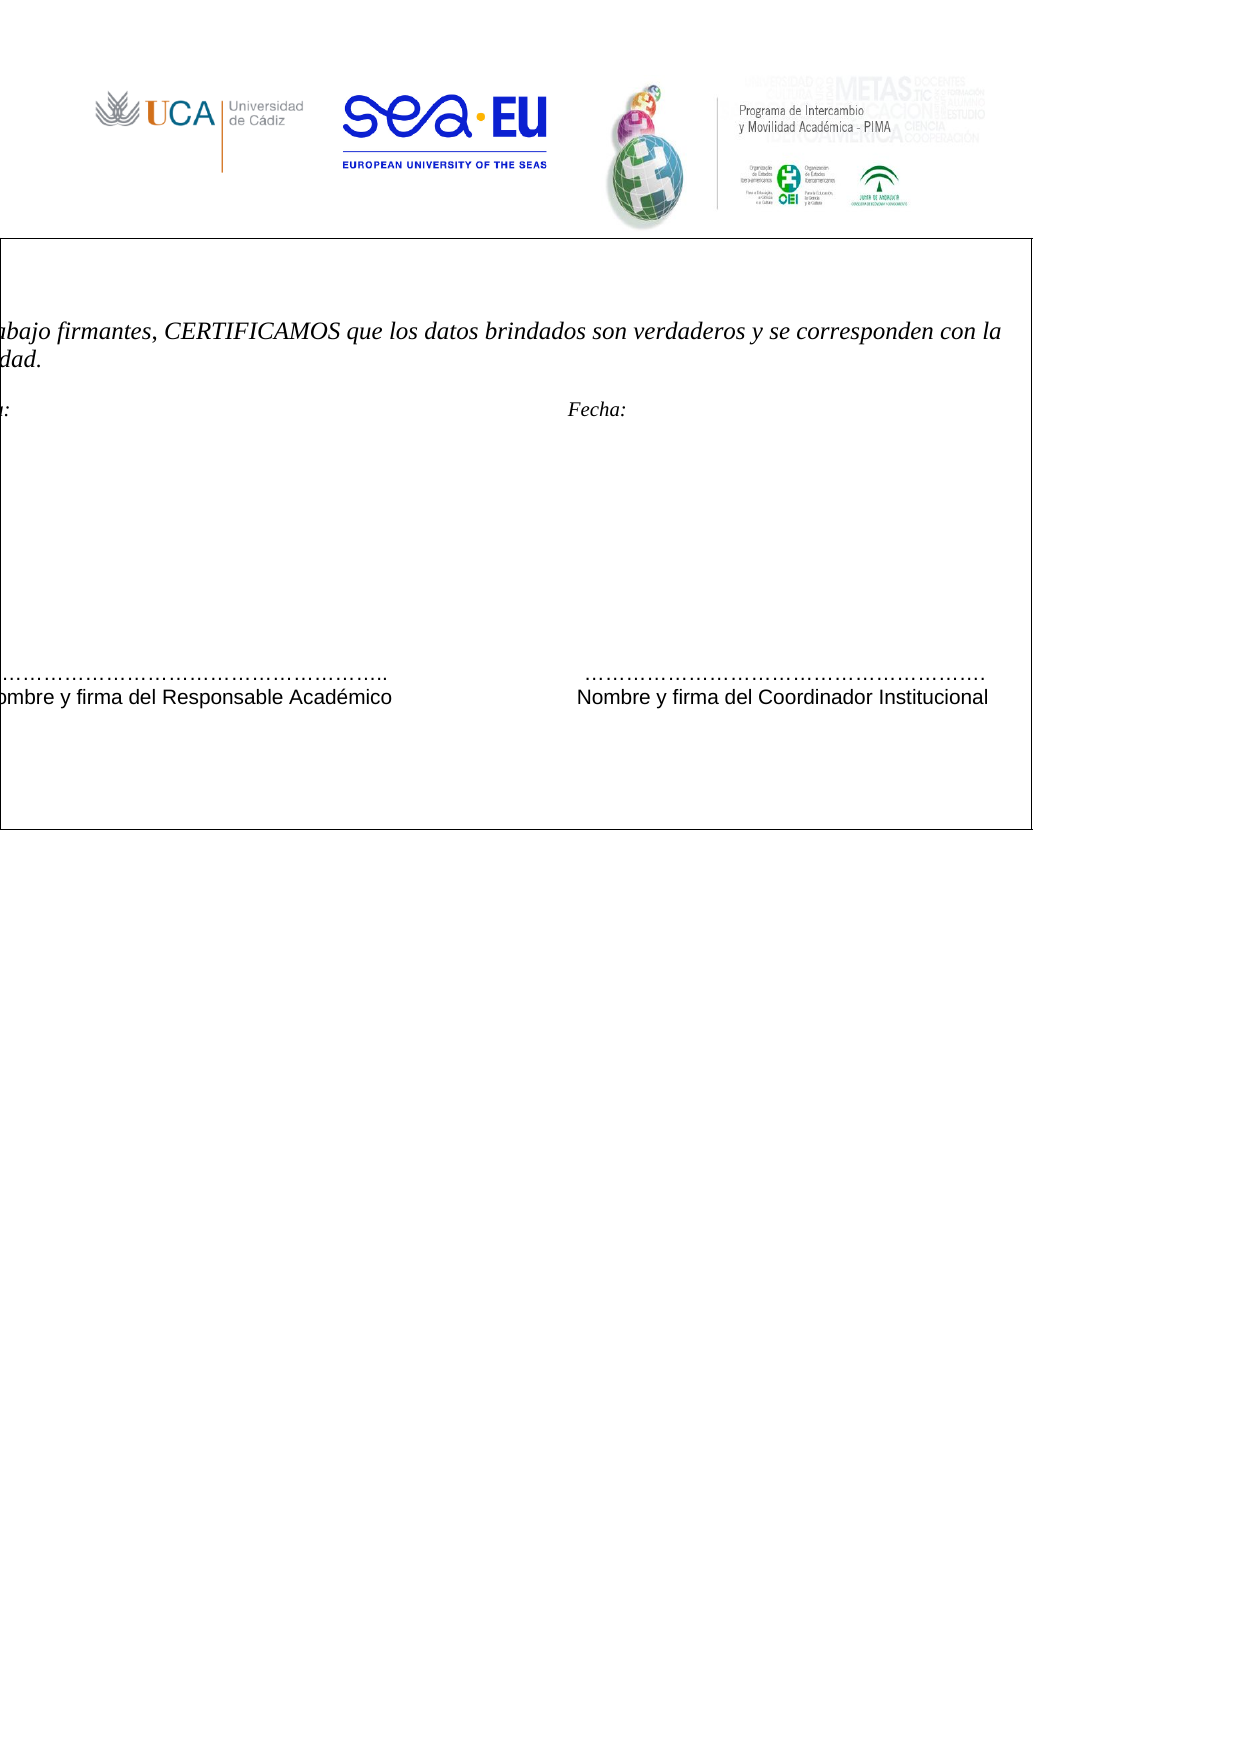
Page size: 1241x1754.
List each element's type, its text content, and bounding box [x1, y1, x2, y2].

table_cell [1032, 238, 1159, 828]
table_cell Los abajo firmantes, CERTIFICAMOS que los datos brindados son verdaderos y se corresponden con la realidad. Fecha: Fecha: ………………………………………………….. …………………………………………………. Nombre y firma del Responsable Académico Nombre y firma del Coordinador Institucional [1, 239, 1031, 828]
